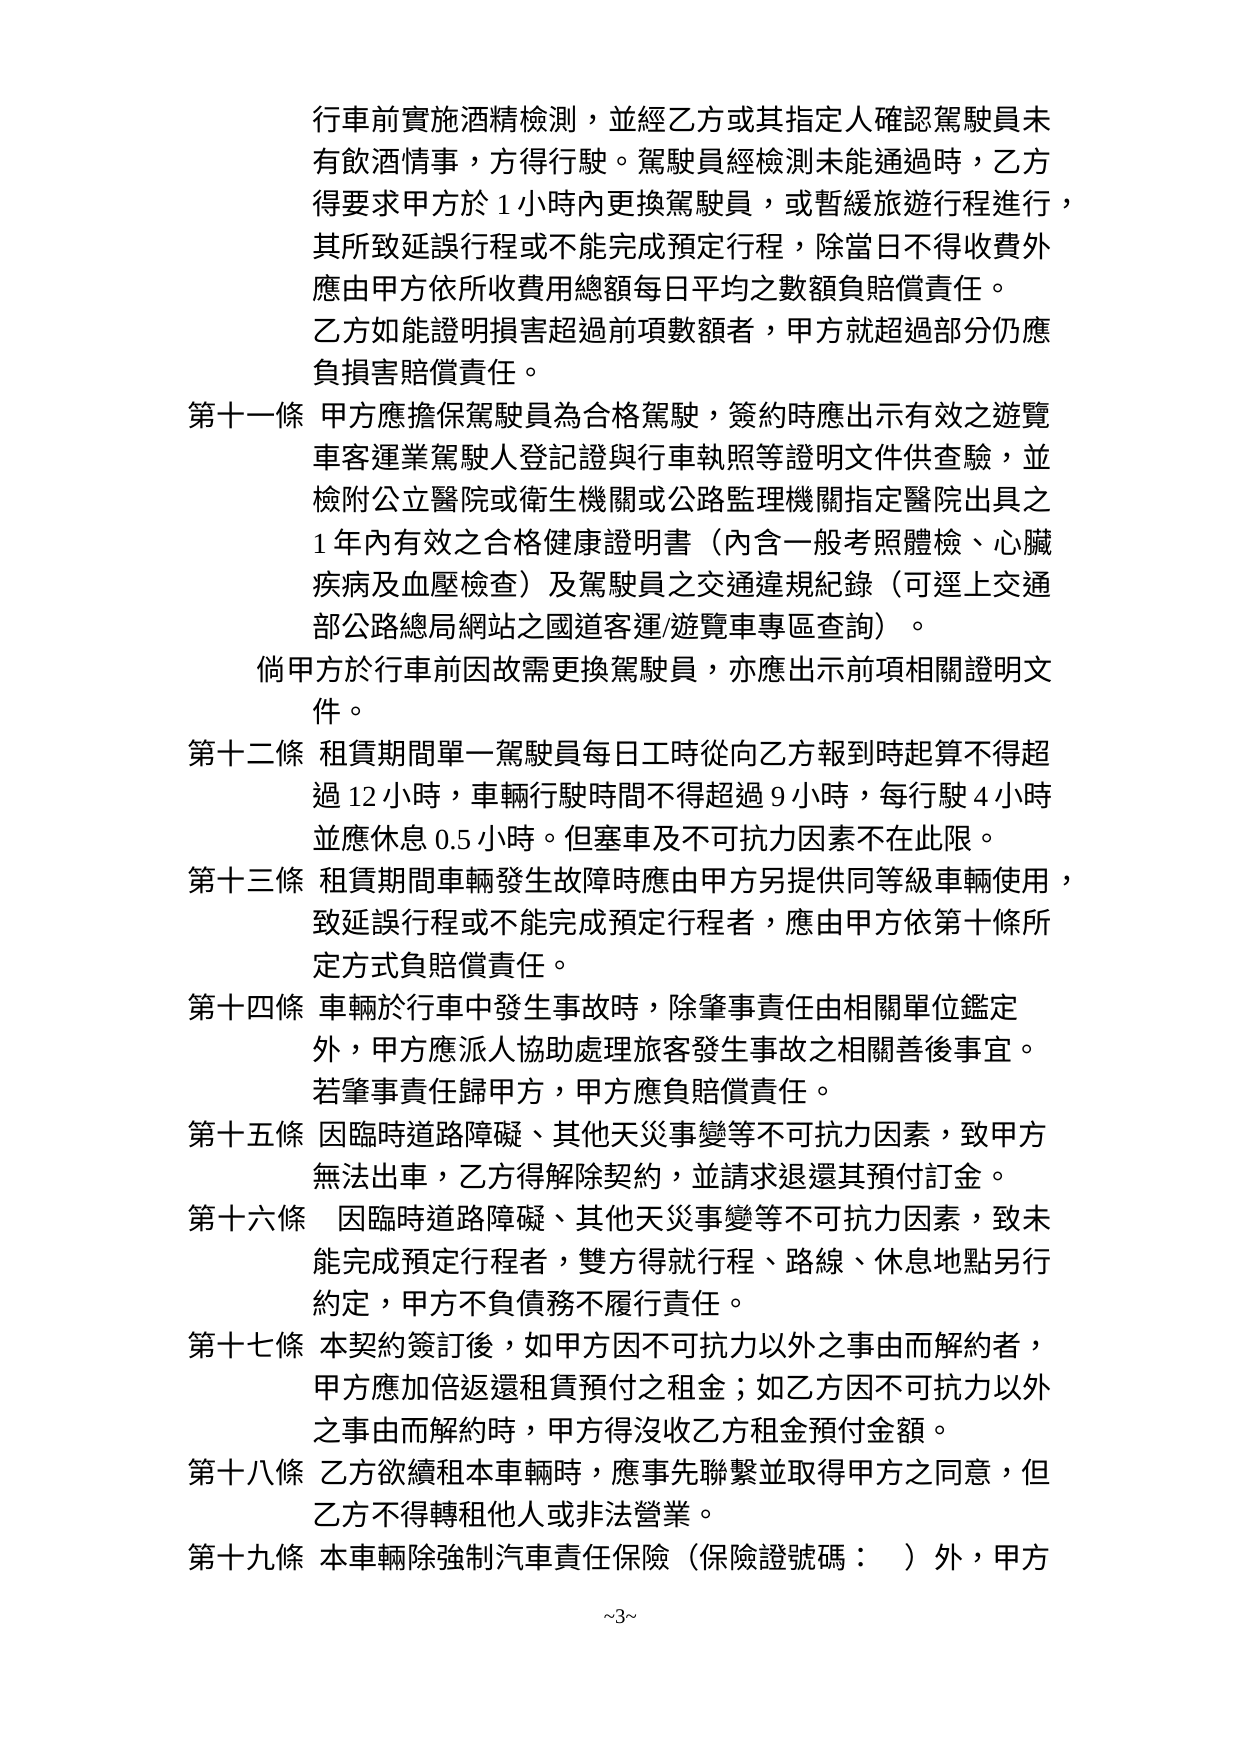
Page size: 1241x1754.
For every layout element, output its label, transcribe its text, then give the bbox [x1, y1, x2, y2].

text 第十七條 本契約簽訂後，如甲方因不可抗力以外之事由而解約者，甲方應加倍返還租賃預付之租金；如乙方因不可抗力以外之事由而解約時，甲方得沒收乙方租金預付金額。 [187, 1323, 1053, 1449]
text 第十九條 本車輛除強制汽車責任保險（保險證號碼： ）外，甲方 [187, 1534, 1053, 1576]
text 第十條 甲方駕駛員應於行程前及行程中各休息站（點）、遊憩點行車前實施酒精檢測，並經乙方或其指定人確認駕駛員未有飲酒情事，方得行駛。駕駛員經檢測未能通過時，乙方得要求甲方於1小時內更換駕駛員，或暫緩旅遊行程進行，其所致延誤行程或不能完成預定行程，除當日不得收費外，應由甲方依所收費用總額每日平均之數額負賠償責任。 [187, 96, 1053, 308]
text 第十三條 租賃期間車輛發生故障時應由甲方另提供同等級車輛使用，致延誤行程或不能完成預定行程者，應由甲方依第十條所定方式負賠償責任。 [187, 857, 1053, 984]
text 第十六條 因臨時道路障礙、其他天災事變等不可抗力因素，致未能完成預定行程者，雙方得就行程、路線、休息地點另行約定，甲方不負債務不履行責任。 [187, 1196, 1053, 1323]
text 倘甲方於行車前因故需更換駕駛員，亦應出示前項相關證明文件。 [187, 646, 1053, 731]
text 第十五條 因臨時道路障礙、其他天災事變等不可抗力因素，致甲方無法出車，乙方得解除契約，並請求退還其預付訂金。 [187, 1111, 1053, 1196]
text 第十一條 甲方應擔保駕駛員為合格駕駛，簽約時應出示有效之遊覽車客運業駕駛人登記證與行車執照等證明文件供查驗，並檢附公立醫院或衛生機關或公路監理機關指定醫院出具之1年內有效之合格健康證明書（內含一般考照體檢、心臟疾病及血壓檢查）及駕駛員之交通違規紀錄（可逕上交通部公路總局網站之國道客運/遊覽車專區查詢）。 [187, 392, 1053, 646]
text 第十二條 租賃期間單一駕駛員每日工時從向乙方報到時起算不得超過12小時，車輛行駛時間不得超過9小時，每行駛4小時並應休息0.5小時。但塞車及不可抗力因素不在此限。 [187, 731, 1053, 857]
text 乙方如能證明損害超過前項數額者，甲方就超過部分仍應負損害賠償責任。 [312, 308, 1053, 392]
text 第十四條 車輛於行車中發生事故時，除肇事責任由相關單位鑑定外，甲方應派人協助處理旅客發生事故之相關善後事宜。若肇事責任歸甲方，甲方應負賠償責任。 [187, 984, 1053, 1111]
text 第十八條 乙方欲續租本車輛時，應事先聯繫並取得甲方之同意，但乙方不得轉租他人或非法營業。 [187, 1449, 1053, 1534]
